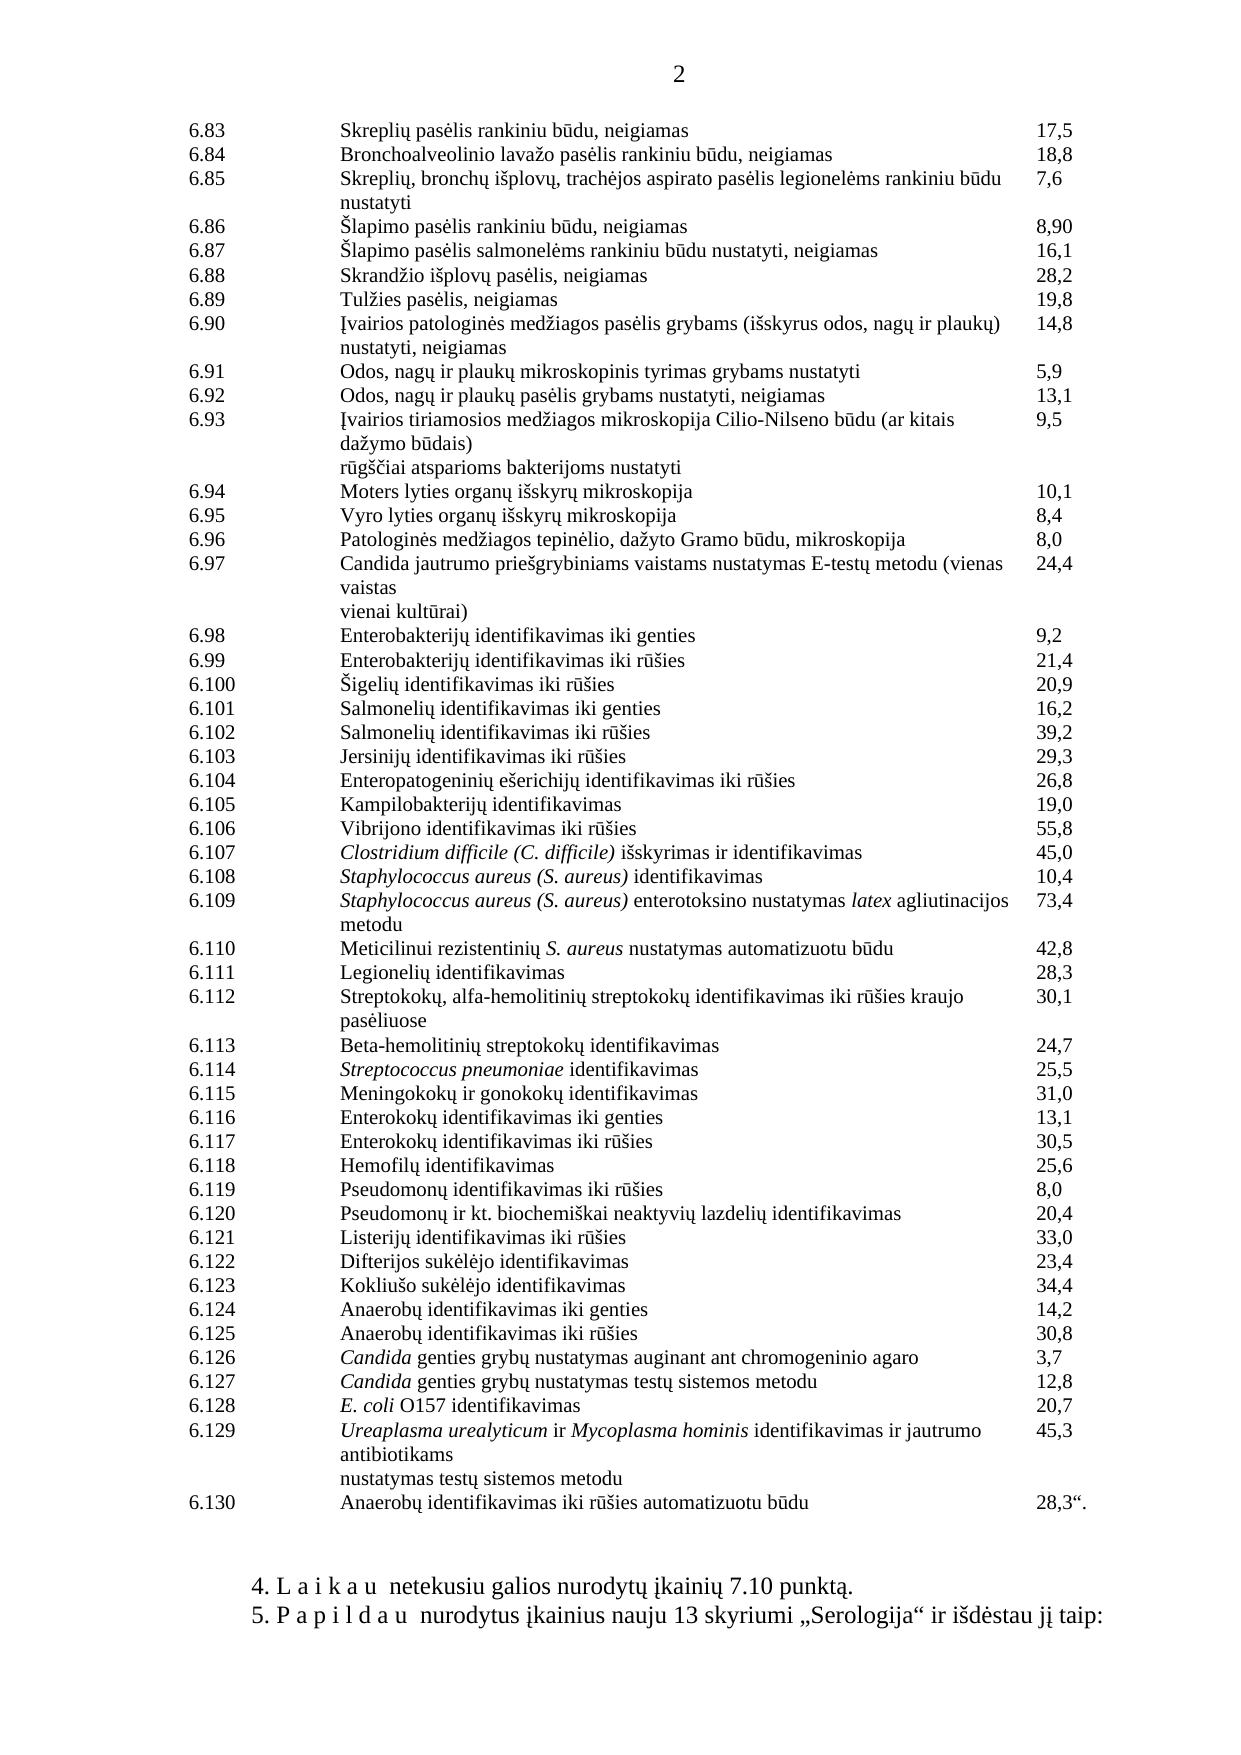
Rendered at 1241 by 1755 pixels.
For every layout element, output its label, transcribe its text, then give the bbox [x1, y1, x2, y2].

table_cell 25,5 [1025, 1057, 1181, 1081]
table_cell Vyro lyties organų išskyrų mikroskopija [329, 503, 1025, 527]
table_cell Patologinės medžiagos tepinėlio, dažyto Gramo būdu, mikroskopija [329, 527, 1025, 551]
table_cell 29,3 [1025, 744, 1181, 768]
table_cell 45,3 [1025, 1418, 1181, 1466]
table_cell 25,6 [1025, 1153, 1181, 1177]
table_cell 6.89 [177, 287, 329, 311]
table_cell 6.108 [177, 864, 329, 888]
table_cell 6.115 [177, 1081, 329, 1105]
table_cell 6.119 [177, 1177, 329, 1201]
table_cell nustatymas testų sistemos metodu [329, 1466, 1025, 1490]
table_cell [177, 599, 329, 623]
table_cell 6.124 [177, 1297, 329, 1321]
table_cell Šlapimo pasėlis salmonelėms rankiniu būdu nustatyti, neigiamas [329, 239, 1025, 262]
table_cell Jersinijų identifikavimas iki rūšies [329, 744, 1025, 768]
table_cell 6.85 [177, 166, 329, 214]
table_cell 6.88 [177, 263, 329, 287]
table_cell 55,8 [1025, 816, 1181, 840]
table_cell 6.116 [177, 1105, 329, 1129]
table_cell Pseudomonų ir kt. biochemiškai neaktyvių lazdelių identifikavimas [329, 1201, 1025, 1225]
text 5. Papildau nurodytus įkainius nauju 13 skyriumi „Serologija“ ir išdėstau jį taip: [177, 1600, 1181, 1629]
table_cell 6.94 [177, 479, 329, 503]
table_cell Įvairios tiriamosios medžiagos mikroskopija Cilio-Nilseno būdu (ar kitais dažymo būdais) [329, 407, 1025, 455]
table_cell Anaerobų identifikavimas iki rūšies automatizuotu būdu [329, 1490, 1025, 1514]
table_cell Enterobakterijų identifikavimas iki genties [329, 624, 1025, 647]
table_cell Candida genties grybų nustatymas auginant ant chromogeninio agaro [329, 1345, 1025, 1369]
table_cell 6.90 [177, 311, 329, 359]
table_cell Skreplių pasėlis rankiniu būdu, neigiamas [329, 118, 1025, 142]
table_cell 6.122 [177, 1249, 329, 1273]
table_cell 6.84 [177, 142, 329, 166]
table_cell Candida genties grybų nustatymas testų sistemos metodu [329, 1369, 1025, 1393]
table_cell 6.120 [177, 1201, 329, 1225]
table_cell 3,7 [1025, 1345, 1181, 1369]
table_cell Šigelių identifikavimas iki rūšies [329, 672, 1025, 696]
table_cell 6.87 [177, 239, 329, 262]
table_cell 8,4 [1025, 503, 1181, 527]
table_cell 6.117 [177, 1129, 329, 1153]
table_cell Kokliušo sukėlėjo identifikavimas [329, 1273, 1025, 1297]
table_cell 13,1 [1025, 383, 1181, 407]
table_cell 23,4 [1025, 1249, 1181, 1273]
table_cell 28,3“. [1025, 1490, 1181, 1514]
table_cell Pseudomonų identifikavimas iki rūšies [329, 1177, 1025, 1201]
table_cell Difterijos sukėlėjo identifikavimas [329, 1249, 1025, 1273]
table_cell 6.111 [177, 960, 329, 984]
table_cell Bronchoalveolinio lavažo pasėlis rankiniu būdu, neigiamas [329, 142, 1025, 166]
table_cell [177, 455, 329, 479]
table_cell 14,2 [1025, 1297, 1181, 1321]
table_cell Hemofilų identifikavimas [329, 1153, 1025, 1177]
table_cell Moters lyties organų išskyrų mikroskopija [329, 479, 1025, 503]
table_cell Streptokokų, alfa-hemolitinių streptokokų identifikavimas iki rūšies kraujo pasėliuose [329, 984, 1025, 1032]
table_cell 16,2 [1025, 696, 1181, 720]
table_cell 20,7 [1025, 1394, 1181, 1417]
table_cell Enterokokų identifikavimas iki rūšies [329, 1129, 1025, 1153]
table_cell rūgščiai atsparioms bakterijoms nustatyti [329, 455, 1025, 479]
table_cell 33,0 [1025, 1225, 1181, 1249]
table_cell [177, 1466, 329, 1490]
table_cell 34,4 [1025, 1273, 1181, 1297]
table_cell 6.100 [177, 672, 329, 696]
table_cell [1025, 599, 1181, 623]
text 4. Laikau netekusiu galios nurodytų įkainių 7.10 punktą. [177, 1571, 1181, 1600]
table_cell 8,0 [1025, 527, 1181, 551]
table_cell Anaerobų identifikavimas iki genties [329, 1297, 1025, 1321]
table_cell 26,8 [1025, 768, 1181, 792]
table_cell 6.123 [177, 1273, 329, 1297]
table_cell 8,90 [1025, 214, 1181, 238]
table_cell Salmonelių identifikavimas iki genties [329, 696, 1025, 720]
table_cell Enteropatogeninių ešerichijų identifikavimas iki rūšies [329, 768, 1025, 792]
table_cell 7,6 [1025, 166, 1181, 214]
table_cell 39,2 [1025, 720, 1181, 744]
table_cell Clostridium difficile (C. difficile) išskyrimas ir identifikavimas [329, 840, 1025, 864]
table_cell 6.95 [177, 503, 329, 527]
table_cell Streptococcus pneumoniae identifikavimas [329, 1057, 1025, 1081]
table_cell 6.107 [177, 840, 329, 864]
table_cell 6.97 [177, 551, 329, 599]
table_cell Candida jautrumo priešgrybiniams vaistams nustatymas E-testų metodu (vienas vaistas [329, 551, 1025, 599]
table_cell Meticilinui rezistentinių S. aureus nustatymas automatizuotu būdu [329, 936, 1025, 960]
table_cell 6.101 [177, 696, 329, 720]
table_cell 5,9 [1025, 359, 1181, 383]
table_cell 6.91 [177, 359, 329, 383]
table_cell 6.112 [177, 984, 329, 1032]
table_cell Kampilobakterijų identifikavimas [329, 792, 1025, 816]
table_cell 6.125 [177, 1321, 329, 1345]
table_cell 24,7 [1025, 1033, 1181, 1057]
table_cell 10,1 [1025, 479, 1181, 503]
table_cell Ureaplasma urealyticum ir Mycoplasma hominis identifikavimas ir jautrumo antibiotikams [329, 1418, 1025, 1466]
table_cell E. coli O157 identifikavimas [329, 1394, 1025, 1417]
table_cell 20,9 [1025, 672, 1181, 696]
table_cell 6.114 [177, 1057, 329, 1081]
table_cell 12,8 [1025, 1369, 1181, 1393]
table_cell Listerijų identifikavimas iki rūšies [329, 1225, 1025, 1249]
table_cell [1025, 1466, 1181, 1490]
table_cell 6.106 [177, 816, 329, 840]
table_cell 13,1 [1025, 1105, 1181, 1129]
table_cell 30,8 [1025, 1321, 1181, 1345]
table_cell 9,2 [1025, 624, 1181, 647]
table_cell vienai kultūrai) [329, 599, 1025, 623]
table_cell 42,8 [1025, 936, 1181, 960]
table_cell Meningokokų ir gonokokų identifikavimas [329, 1081, 1025, 1105]
table_cell Enterobakterijų identifikavimas iki rūšies [329, 648, 1025, 672]
table_cell 6.105 [177, 792, 329, 816]
table_cell 6.93 [177, 407, 329, 455]
table_cell 6.113 [177, 1033, 329, 1057]
table_cell 6.126 [177, 1345, 329, 1369]
table_cell 19,0 [1025, 792, 1181, 816]
table_cell 6.83 [177, 118, 329, 142]
table_cell 6.127 [177, 1369, 329, 1393]
table_cell 6.98 [177, 624, 329, 647]
table_cell 18,8 [1025, 142, 1181, 166]
table_cell 28,2 [1025, 263, 1181, 287]
table_cell 28,3 [1025, 960, 1181, 984]
table_cell 6.96 [177, 527, 329, 551]
table_cell 6.130 [177, 1490, 329, 1514]
table_cell 6.92 [177, 383, 329, 407]
table_cell 6.103 [177, 744, 329, 768]
table_cell Salmonelių identifikavimas iki rūšies [329, 720, 1025, 744]
table_cell 6.128 [177, 1394, 329, 1417]
table_cell 8,0 [1025, 1177, 1181, 1201]
table_cell 73,4 [1025, 888, 1181, 936]
table_cell Tulžies pasėlis, neigiamas [329, 287, 1025, 311]
table_cell [1025, 455, 1181, 479]
table_cell 21,4 [1025, 648, 1181, 672]
table_cell Įvairios patologinės medžiagos pasėlis grybams (išskyrus odos, nagų ir plaukų) nustatyti, neigiamas [329, 311, 1025, 359]
table_cell 6.129 [177, 1418, 329, 1466]
table_cell 9,5 [1025, 407, 1181, 455]
table_cell 6.86 [177, 214, 329, 238]
table_cell 6.102 [177, 720, 329, 744]
table_cell 16,1 [1025, 239, 1181, 262]
table_cell 10,4 [1025, 864, 1181, 888]
table_cell 6.99 [177, 648, 329, 672]
table_cell 6.118 [177, 1153, 329, 1177]
table_cell 30,1 [1025, 984, 1181, 1032]
table_cell 6.109 [177, 888, 329, 936]
table_cell Legionelių identifikavimas [329, 960, 1025, 984]
table_cell Odos, nagų ir plaukų mikroskopinis tyrimas grybams nustatyti [329, 359, 1025, 383]
table_cell Staphylococcus aureus (S. aureus) identifikavimas [329, 864, 1025, 888]
table_cell 14,8 [1025, 311, 1181, 359]
table_cell 17,5 [1025, 118, 1181, 142]
table_cell Odos, nagų ir plaukų pasėlis grybams nustatyti, neigiamas [329, 383, 1025, 407]
table_cell Skrandžio išplovų pasėlis, neigiamas [329, 263, 1025, 287]
table_cell Anaerobų identifikavimas iki rūšies [329, 1321, 1025, 1345]
table_cell 19,8 [1025, 287, 1181, 311]
table_cell Šlapimo pasėlis rankiniu būdu, neigiamas [329, 214, 1025, 238]
table_cell 20,4 [1025, 1201, 1181, 1225]
table_cell 6.104 [177, 768, 329, 792]
table_cell Beta-hemolitinių streptokokų identifikavimas [329, 1033, 1025, 1057]
table_cell Skreplių, bronchų išplovų, trachėjos aspirato pasėlis legionelėms rankiniu būdu nustatyti [329, 166, 1025, 214]
table_cell 45,0 [1025, 840, 1181, 864]
table_cell 31,0 [1025, 1081, 1181, 1105]
table_cell 30,5 [1025, 1129, 1181, 1153]
table_cell 6.110 [177, 936, 329, 960]
table_cell 24,4 [1025, 551, 1181, 599]
table_cell Enterokokų identifikavimas iki genties [329, 1105, 1025, 1129]
table_cell Vibrijono identifikavimas iki rūšies [329, 816, 1025, 840]
table_cell Staphylococcus aureus (S. aureus) enterotoksino nustatymas latex agliutinacijos metodu [329, 888, 1025, 936]
table_cell 6.121 [177, 1225, 329, 1249]
